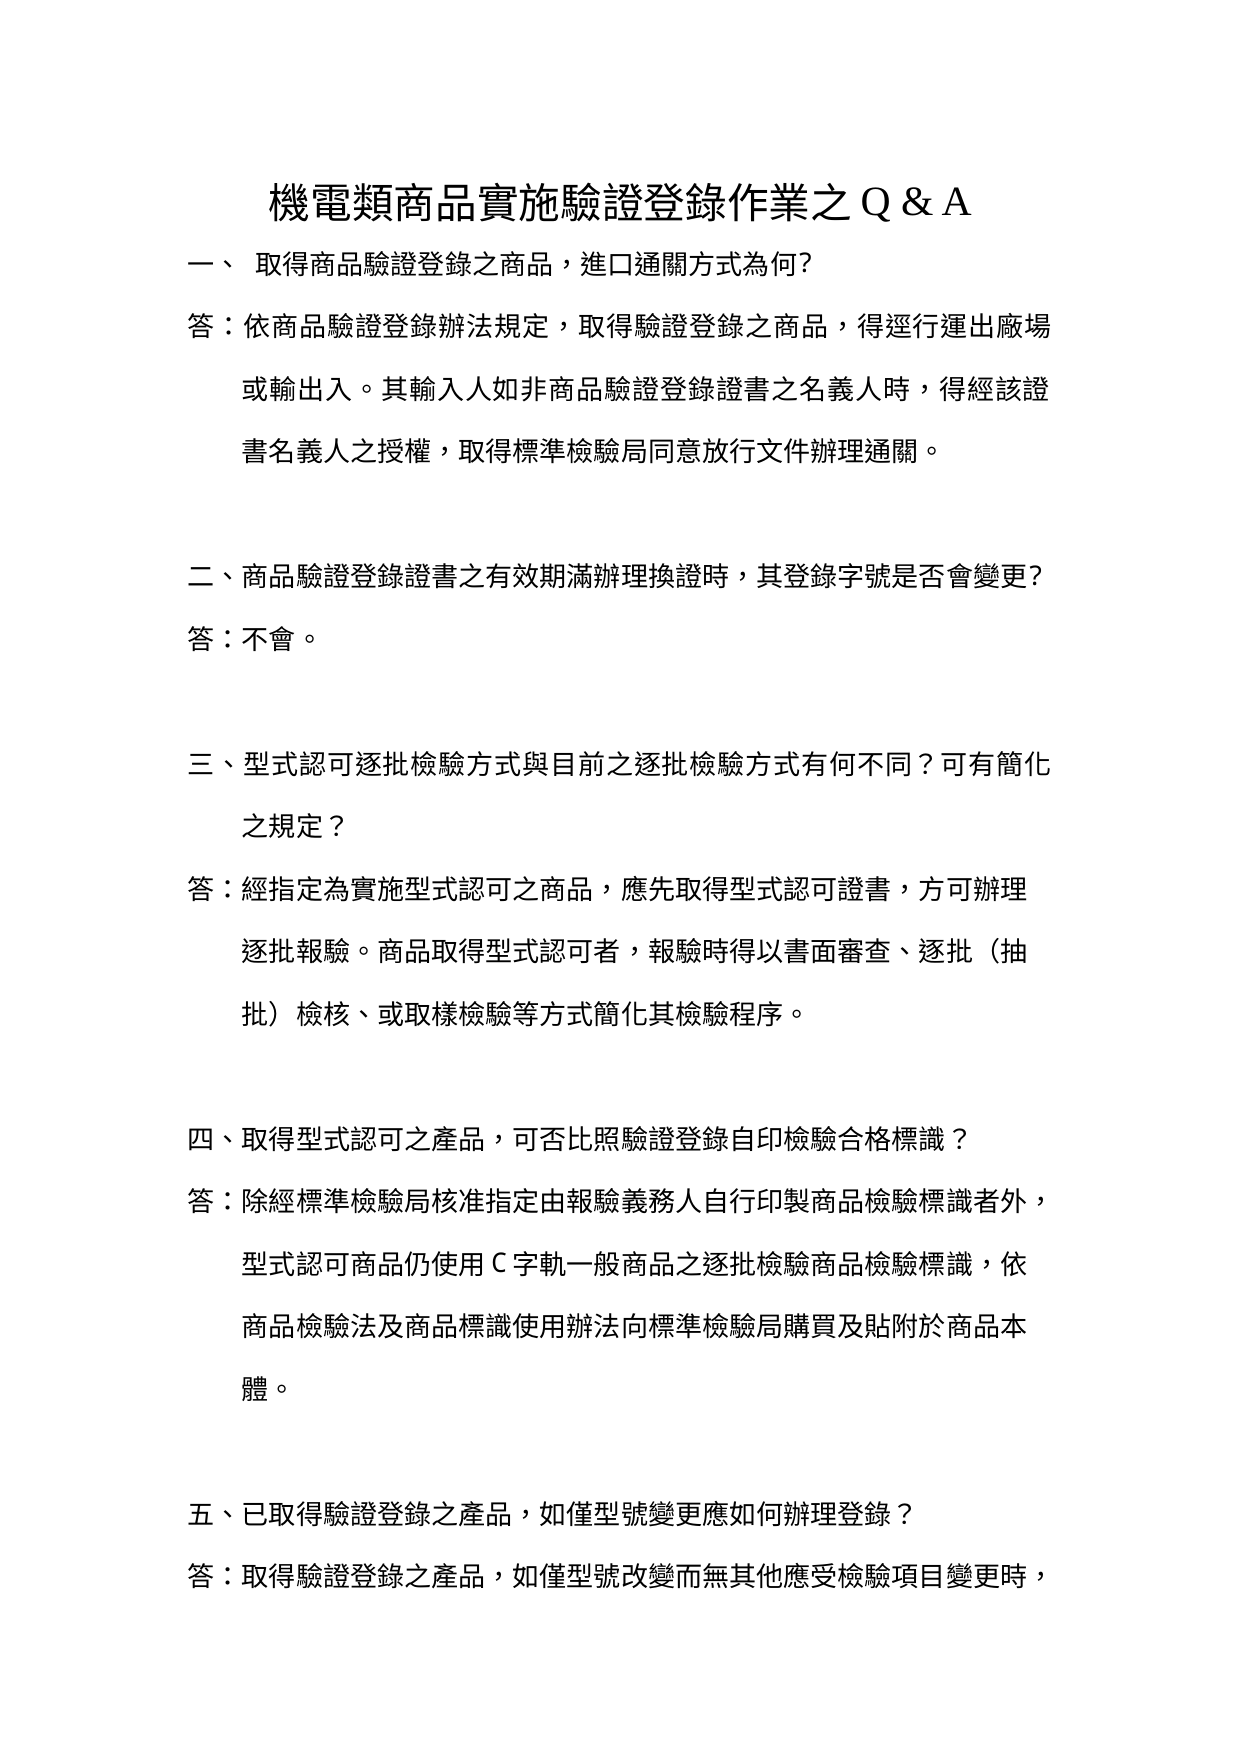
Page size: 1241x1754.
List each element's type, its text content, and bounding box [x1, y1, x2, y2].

text 機電類商品實施驗證登錄作業之Q & A [187, 158, 1053, 221]
text 答：不會。 [187, 596, 1053, 658]
text 答：經指定為實施型式認可之商品，應先取得型式認可證書，方可辦理逐批報驗。商品取得型式認可者，報驗時得以書面審查、逐批（抽批）檢核、或取樣檢驗等方式簡化其檢驗程序。 [187, 846, 1053, 1033]
text 二、商品驗證登錄證書之有效期滿辦理換證時，其登錄字號是否會變更? [187, 533, 1053, 596]
text 五、已取得驗證登錄之產品，如僅型號變更應如何辦理登錄？ [187, 1471, 1053, 1533]
text 答：取得驗證登錄之產品，如僅型號改變而無其他應受檢驗項目變更時， [187, 1533, 1053, 1596]
text 答：依商品驗證登錄辦法規定，取得驗證登錄之商品，得逕行運出廠場或輸出入。其輸入人如非商品驗證登錄證書之名義人時，得經該證書名義人之授權，取得標準檢驗局同意放行文件辦理通關。 [187, 283, 1053, 471]
text 四、取得型式認可之產品，可否比照驗證登錄自印檢驗合格標識？ [187, 1096, 1053, 1158]
text 三、型式認可逐批檢驗方式與目前之逐批檢驗方式有何不同？可有簡化之規定？ [187, 721, 1053, 846]
text 一、 取得商品驗證登錄之商品，進口通關方式為何? [187, 221, 1053, 283]
text 答：除經標準檢驗局核准指定由報驗義務人自行印製商品檢驗標識者外，型式認可商品仍使用C字軌一般商品之逐批檢驗商品檢驗標識，依商品檢驗法及商品標識使用辦法向標準檢驗局購買及貼附於商品本體。 [187, 1158, 1053, 1408]
